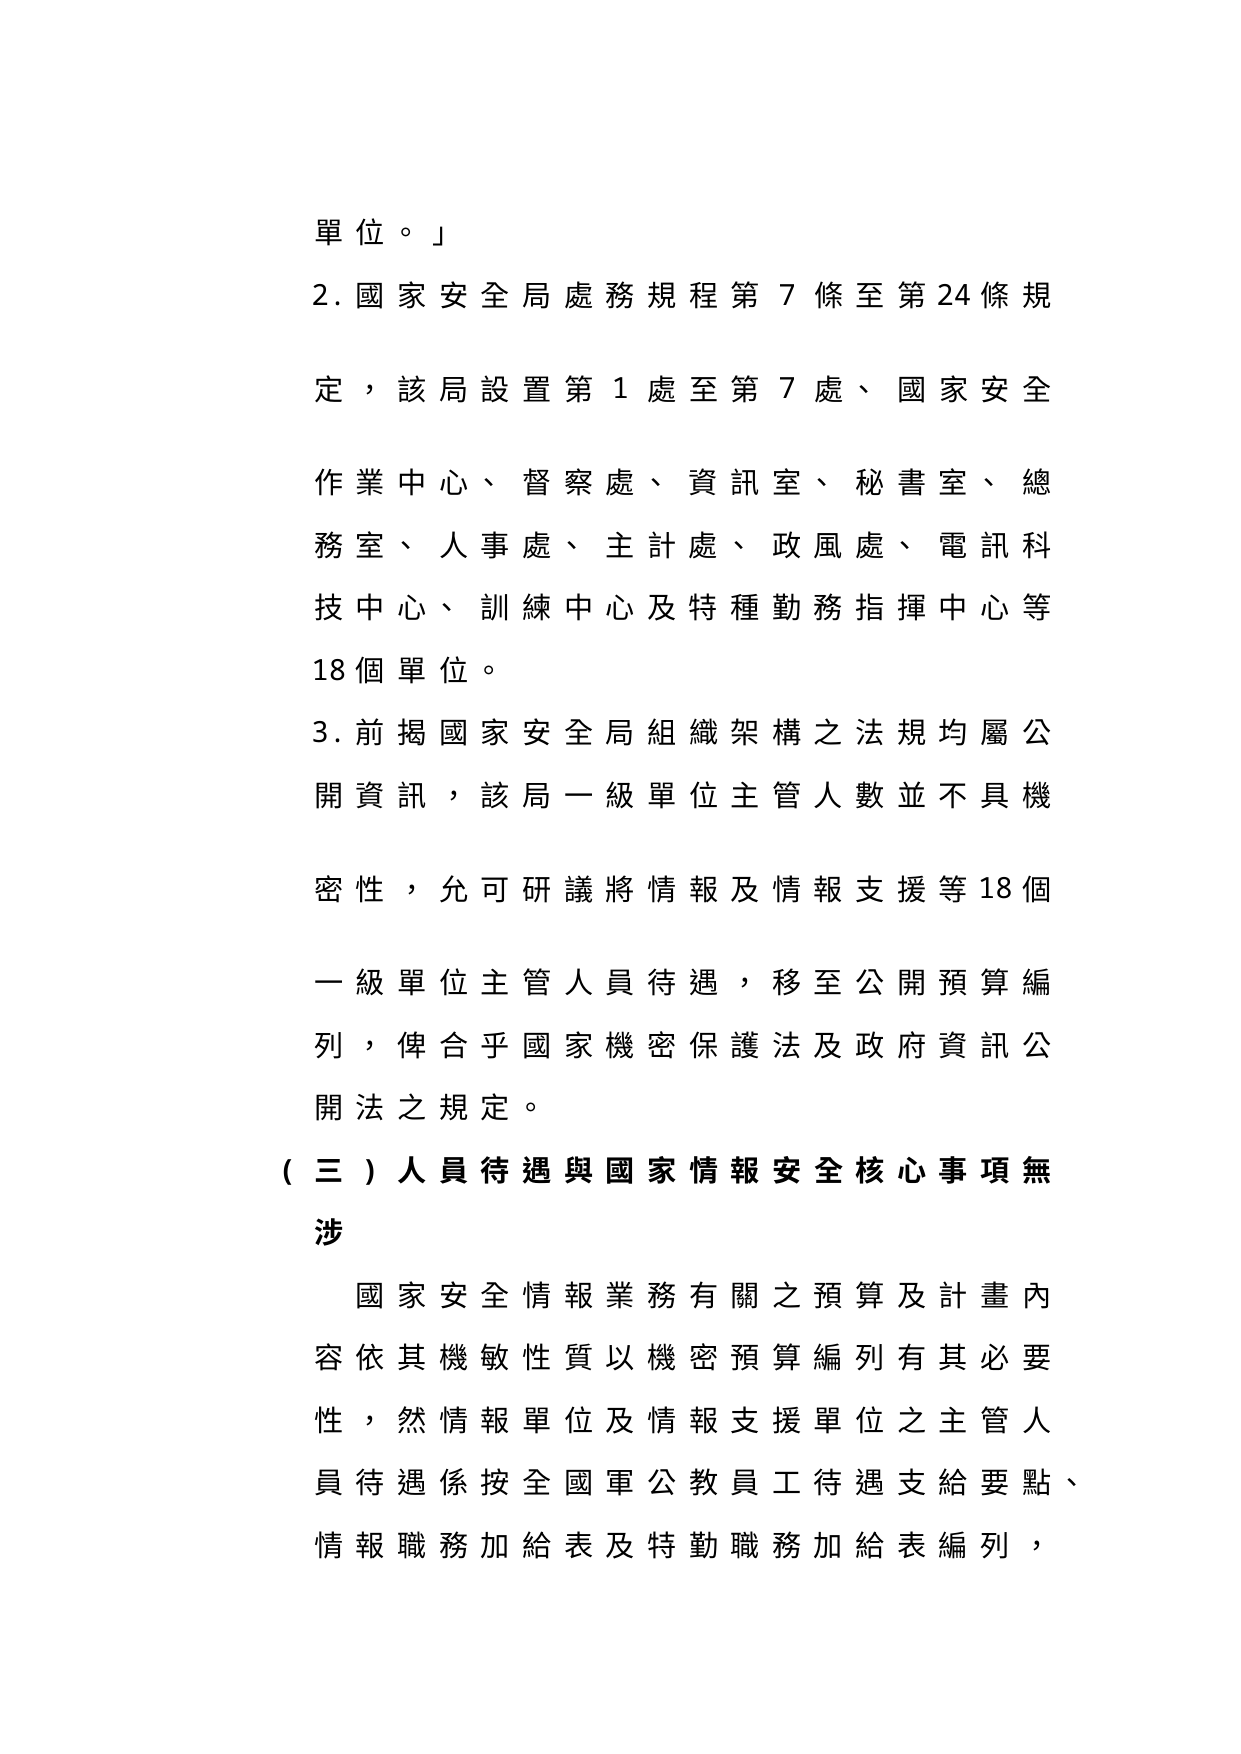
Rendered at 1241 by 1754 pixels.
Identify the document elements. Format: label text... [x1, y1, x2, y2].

text (三)人員待遇與國家情報安全核心事項無涉 [242, 1127, 1058, 1252]
text 單位。」 [271, 189, 1058, 252]
text 2.國家安全局處務規程第7條至第24條規定，該局設置第1處至第7處、國家安全作業中心、督察處、資訊室、秘書室、總務室、人事處、主計處、政風處、電訊科技中心、訓練中心及特種勤務指揮中心等18個單位。 [271, 252, 1058, 689]
text 3.前揭國家安全局組織架構之法規均屬公開資訊，該局一級單位主管人數並不具機密性，允可研議將情報及情報支援等18個一級單位主管人員待遇，移至公開預算編列，俾合乎國家機密保護法及政府資訊公開法之規定。 [271, 689, 1058, 1127]
text 國家安全情報業務有關之預算及計畫內容依其機敏性質以機密預算編列有其必要性，然情報單位及情報支援單位之主管人員待遇係按全國軍公教員工待遇支給要點、情報職務加給表及特勤職務加給表編列，主管人數及待遇編列標準均無直接涉及國家安全情報之核心事項，似欠編列機密預算之正當性，為增益民眾對該局經費配置情況之瞭解，允可研議移至公開預算編列。 [271, 1252, 1058, 1564]
